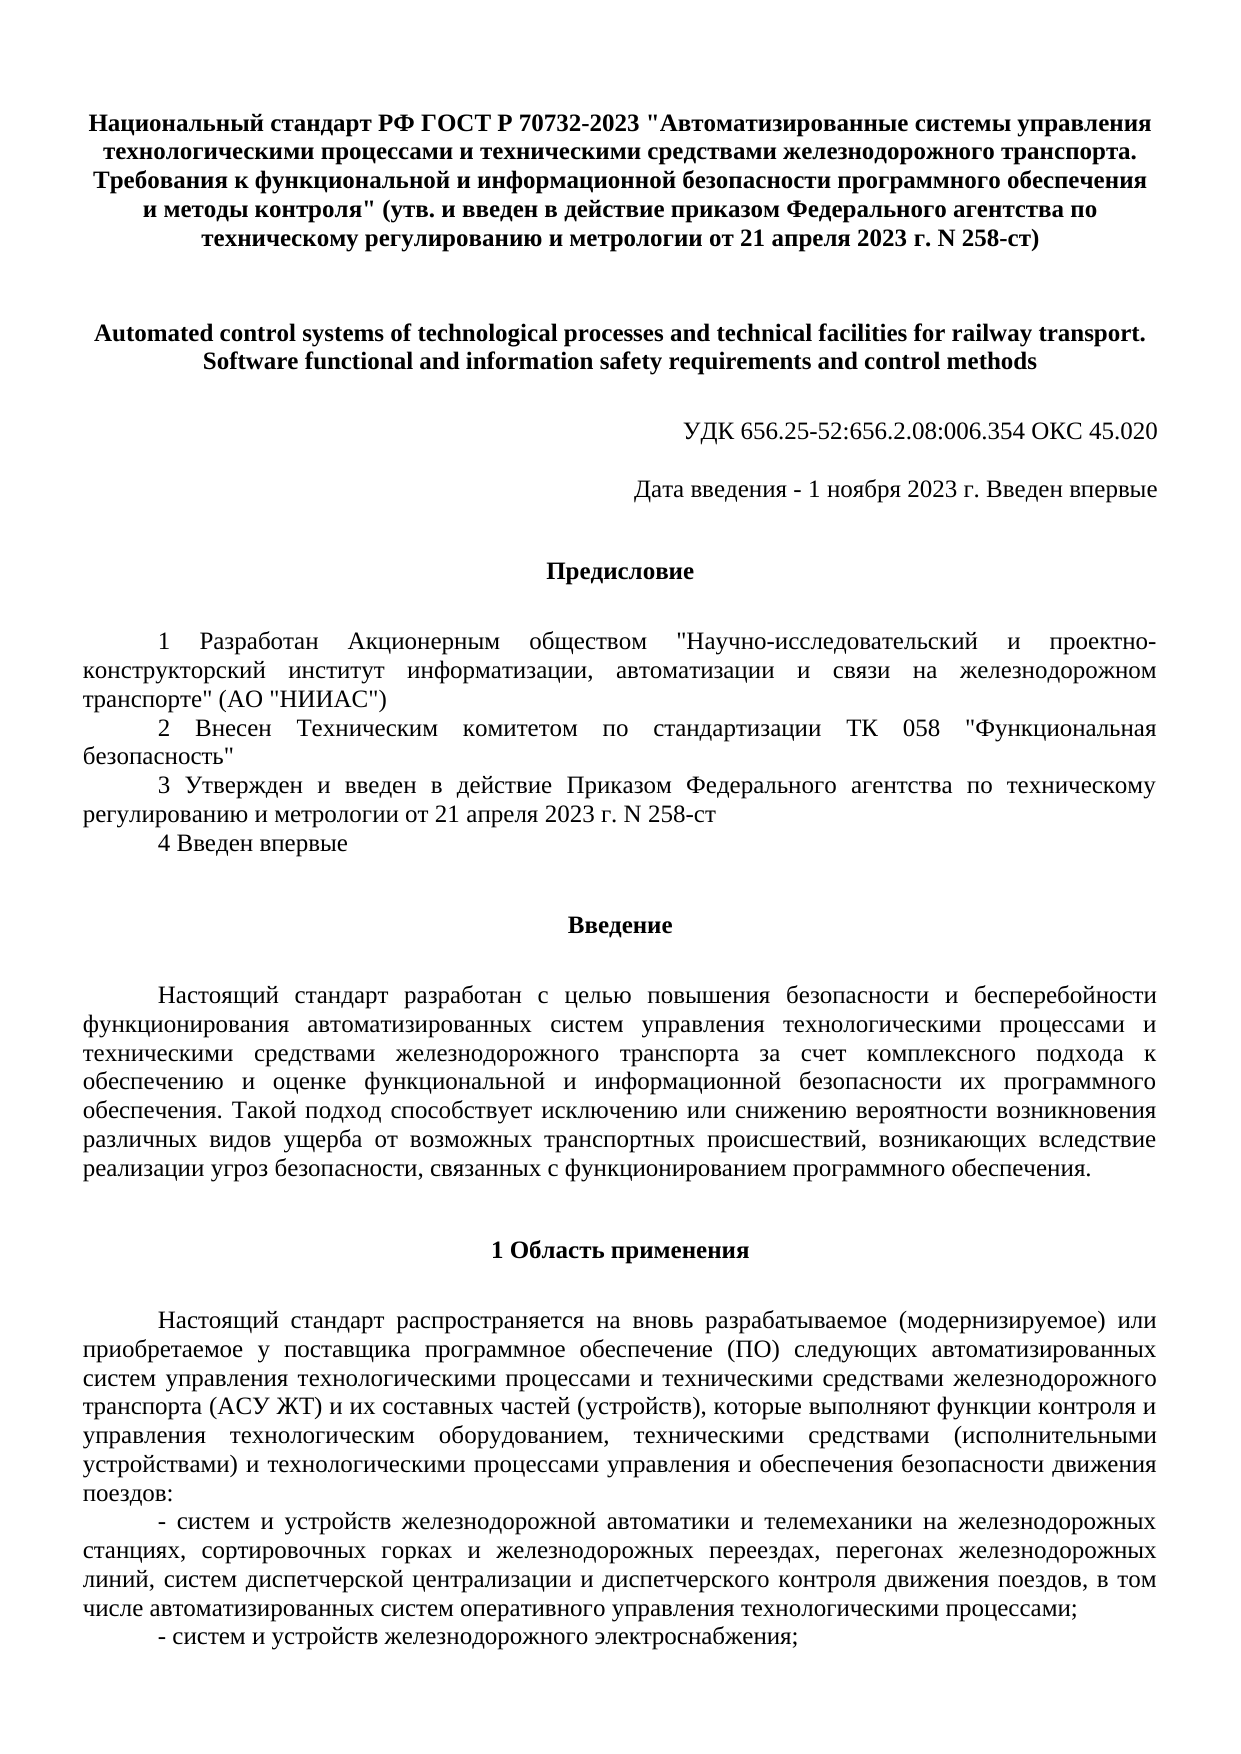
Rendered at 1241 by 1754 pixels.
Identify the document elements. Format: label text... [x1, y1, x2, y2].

subtitle Национальный стандарт РФ ГОСТ Р 70732-2023 "Автоматизированные системы управления технологическими процессами и техническими средствами железнодорожного транспорта. Требования к функциональной и информационной безопасности программного обеспечения и методы контроля" (утв. и введен в действие приказом Федерального агентства по техническому регулированию и метрологии от 21 апреля 2023 г. N 258-ст) [83, 108, 1157, 251]
subtitle 1 Область применения [83, 1235, 1157, 1264]
text - систем и устройств железнодорожной автоматики и телемеханики на железнодорожных станциях, сортировочных горках и железнодорожных переездах, перегонах железнодорожных линий, систем диспетчерской централизации и диспетчерского контроля движения поездов, в том числе автоматизированных систем оперативного управления технологическими процессами; [83, 1506, 1157, 1621]
text Настоящий стандарт разработан с целью повышения безопасности и бесперебойности функционирования автоматизированных систем управления технологическими процессами и техническими средствами железнодорожного транспорта за счет комплексного подхода к обеспечению и оценке функциональной и информационной безопасности их программного обеспечения. Такой подход способствует исключению или снижению вероятности возникновения различных видов ущерба от возможных транспортных происшествий, возникающих вследствие реализации угроз безопасности, связанных с функционированием программного обеспечения. [83, 980, 1157, 1181]
text 2 Внесен Техническим комитетом по стандартизации ТК 058 "Функциональная безопасность" [83, 713, 1157, 770]
subtitle Введение [83, 910, 1157, 939]
subtitle Предисловие [83, 556, 1157, 585]
text Дата введения - 1 ноября 2023 г. Введен впервые [83, 474, 1157, 503]
text 3 Утвержден и введен в действие Приказом Федерального агентства по техническому регулированию и метрологии от 21 апреля 2023 г. N 258-ст [83, 770, 1157, 828]
text 4 Введен впервые [83, 828, 1157, 856]
text УДК 656.25-52:656.2.08:006.354 ОКС 45.020 [83, 416, 1157, 445]
text Настоящий стандарт распространяется на вновь разрабатываемое (модернизируемое) или приобретаемое у поставщика программное обеспечение (ПО) следующих автоматизированных систем управления технологическими процессами и техническими средствами железнодорожного транспорта (АСУ ЖТ) и их составных частей (устройств), которые выполняют функции контроля и управления технологическим оборудованием, техническими средствами (исполнительными устройствами) и технологическими процессами управления и обеспечения безопасности движения поездов: [83, 1305, 1157, 1506]
text 1 Разработан Акционерным обществом "Научно-исследовательский и проектно-конструкторский институт информатизации, автоматизации и связи на железнодорожном транспорте" (АО "НИИАС") [83, 626, 1157, 713]
subtitle Automated control systems of technological processes and technical facilities for railway transport. Software functional and information safety requirements and control methods [83, 318, 1157, 375]
text - систем и устройств железнодорожного электроснабжения; [83, 1621, 1157, 1650]
